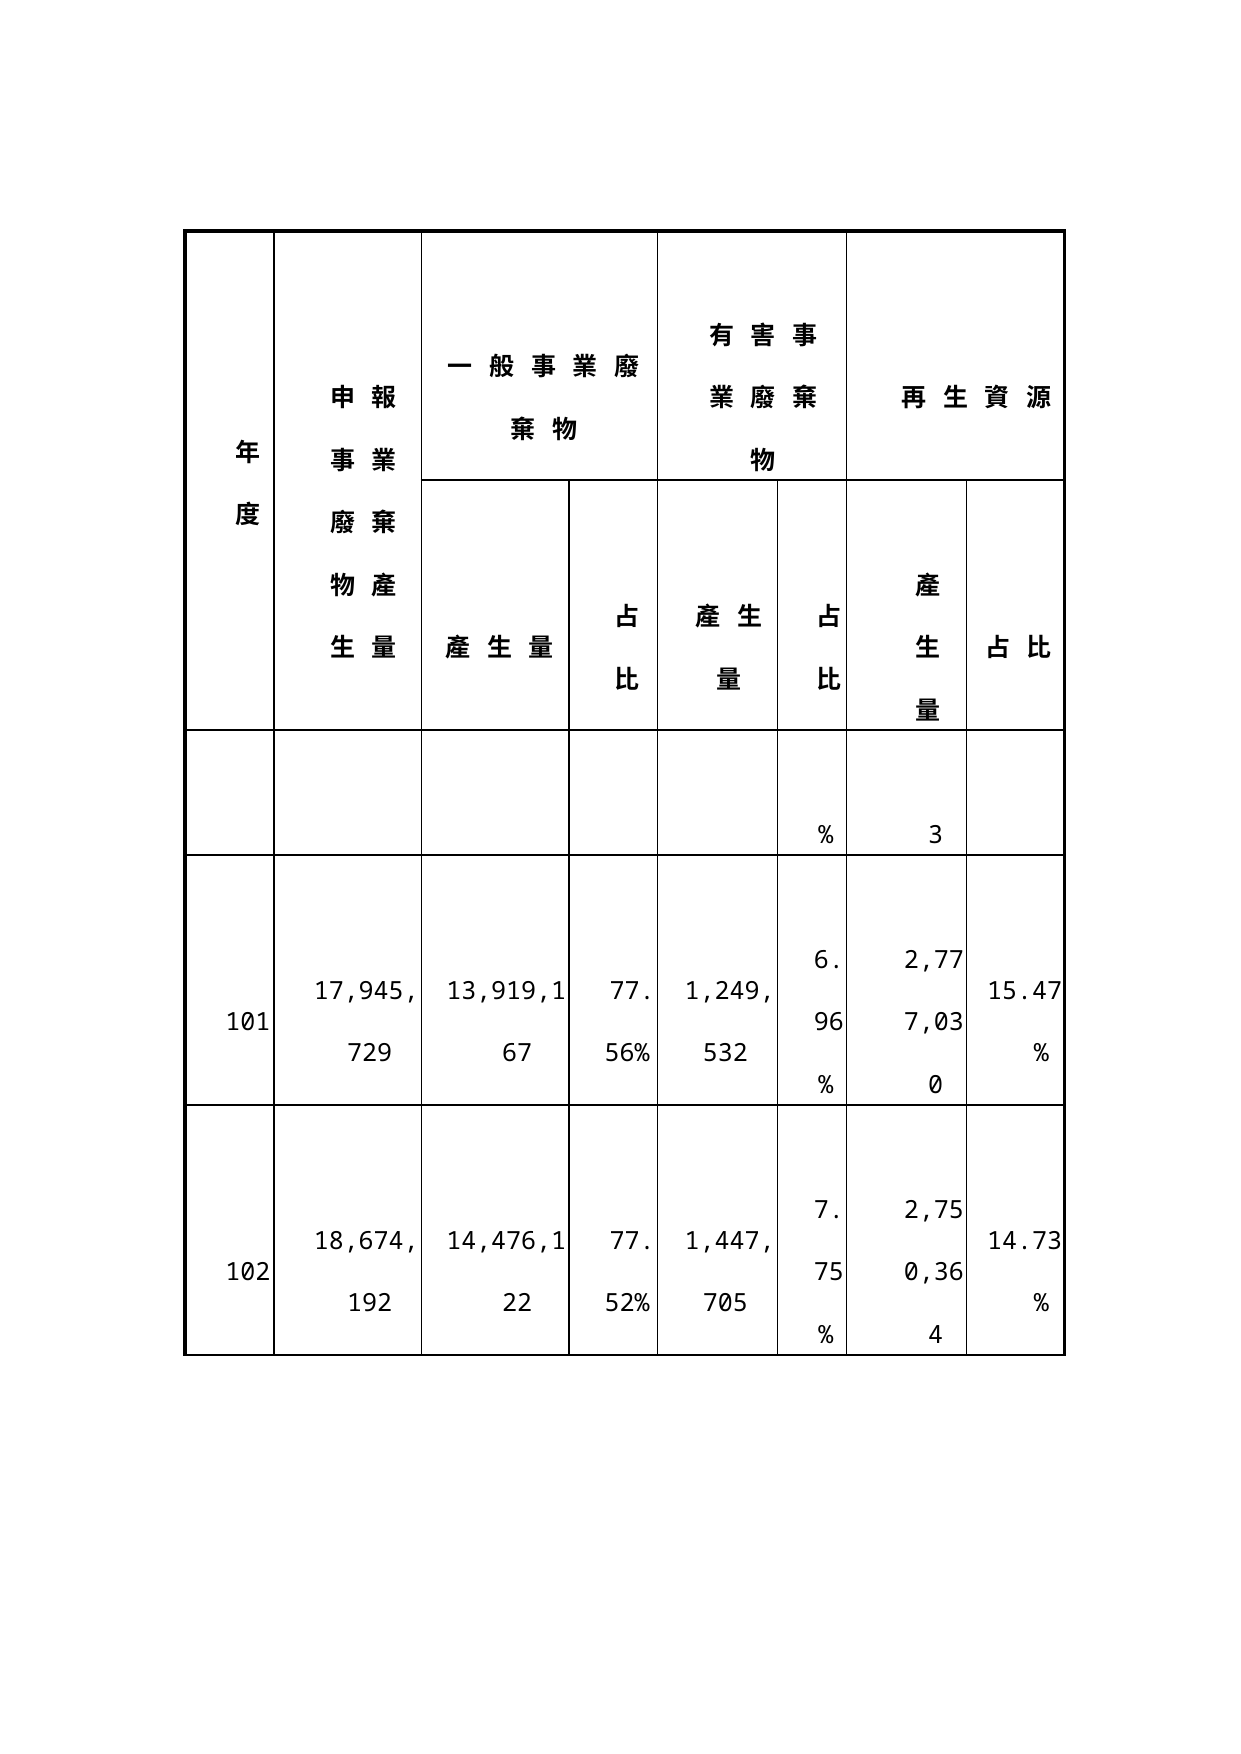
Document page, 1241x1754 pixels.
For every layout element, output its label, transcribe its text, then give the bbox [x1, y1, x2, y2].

table_cell 77.56% [570, 856, 657, 1104]
table_header 申報事業廢棄物產生量 [275, 233, 421, 729]
table_cell 14,476,122 [422, 1106, 568, 1354]
table_cell 2,750,364 [847, 1106, 966, 1354]
table_cell 產生量 [658, 481, 777, 729]
table_cell 17,945,729 [275, 856, 421, 1104]
table_cell [658, 731, 777, 854]
table_cell 102 [187, 1106, 273, 1354]
table_cell [275, 731, 421, 854]
table_cell 77.52% [570, 1106, 657, 1354]
table_cell [422, 731, 568, 854]
table_cell [967, 731, 1063, 854]
table_header 有害事業廢棄物 [658, 233, 846, 479]
table_cell 占比 [778, 481, 846, 729]
table_cell 18,674,192 [275, 1106, 421, 1354]
table_cell 2,777,030 [847, 856, 966, 1104]
table_cell 占比 [967, 481, 1063, 729]
table_cell 6.96% [778, 856, 846, 1104]
table_cell 7.75% [778, 1106, 846, 1354]
table_cell 14.73% [967, 1106, 1063, 1354]
table_cell [570, 731, 657, 854]
table_header 再生資源 [847, 233, 1063, 479]
table_cell 13,919,167 [422, 856, 568, 1104]
table_cell [187, 731, 273, 854]
table_cell 1,447,705 [658, 1106, 777, 1354]
table_cell 產生量 [847, 481, 966, 729]
table_cell % [778, 731, 846, 854]
table_cell 占比 [570, 481, 657, 729]
table_header 年度 [187, 233, 273, 729]
table_cell 101 [187, 856, 273, 1104]
table_cell 15.47% [967, 856, 1063, 1104]
table_header 一般事業廢棄物 [422, 233, 657, 479]
table_cell 3 [847, 731, 966, 854]
table_cell 產生量 [422, 481, 568, 729]
table_cell 1,249,532 [658, 856, 777, 1104]
